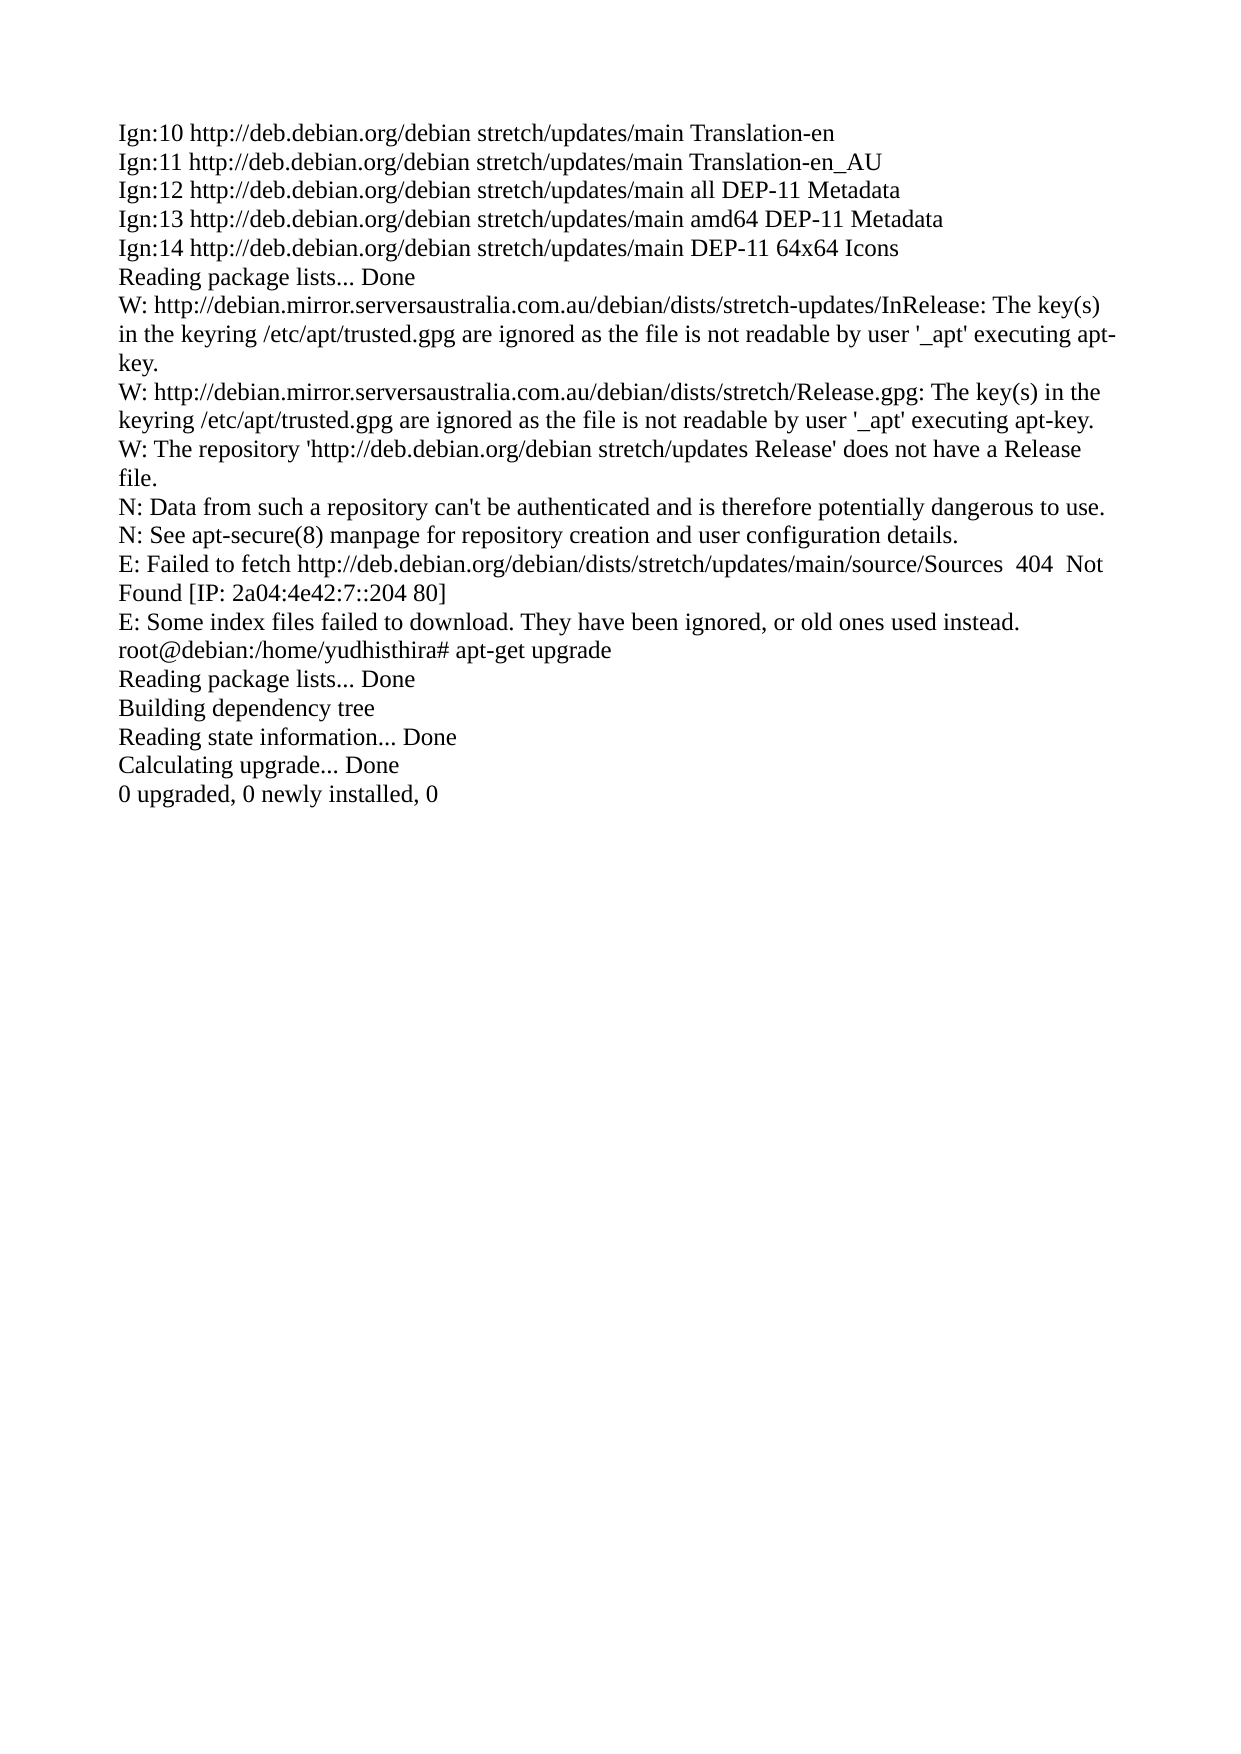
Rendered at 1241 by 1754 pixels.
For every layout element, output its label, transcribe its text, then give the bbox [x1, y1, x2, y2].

text N: Data from such a repository can't be authenticated and is therefore potentially dangerous to use. [118, 492, 1122, 521]
text W: http://debian.mirror.serversaustralia.com.au/debian/dists/stretch/Release.gpg: The key(s) in the keyring /etc/apt/trusted.gpg are ignored as the file is not readable by user '_apt' executing apt-key. [118, 377, 1122, 434]
text Ign:13 http://deb.debian.org/debian stretch/updates/main amd64 DEP-11 Metadata [118, 204, 1122, 233]
text Building dependency tree [118, 693, 1122, 722]
text W: http://debian.mirror.serversaustralia.com.au/debian/dists/stretch-updates/InRelease: The key(s) in the keyring /etc/apt/trusted.gpg are ignored as the file is not readable by user '_apt' executing apt-key. [118, 291, 1122, 377]
text 0 upgraded, 0 newly installed, 0 [118, 779, 1122, 808]
text Ign:12 http://deb.debian.org/debian stretch/updates/main all DEP-11 Metadata [118, 176, 1122, 204]
text E: Failed to fetch http://deb.debian.org/debian/dists/stretch/updates/main/source/Sources 404 Not Found [IP: 2a04:4e42:7::204 80] [118, 549, 1122, 607]
text Reading state information... Done [118, 722, 1122, 751]
text Reading package lists... Done [118, 262, 1122, 291]
text Reading package lists... Done [118, 664, 1122, 693]
text W: The repository 'http://deb.debian.org/debian stretch/updates Release' does not have a Release file. [118, 434, 1122, 492]
text Ign:10 http://deb.debian.org/debian stretch/updates/main Translation-en [118, 118, 1122, 147]
text Ign:14 http://deb.debian.org/debian stretch/updates/main DEP-11 64x64 Icons [118, 233, 1122, 262]
text root@debian:/home/yudhisthira# apt-get upgrade [118, 636, 1122, 664]
text E: Some index files failed to download. They have been ignored, or old ones used instead. [118, 607, 1122, 636]
text N: See apt-secure(8) manpage for repository creation and user configuration details. [118, 521, 1122, 549]
text Calculating upgrade... Done [118, 751, 1122, 779]
text Ign:11 http://deb.debian.org/debian stretch/updates/main Translation-en_AU [118, 147, 1122, 176]
